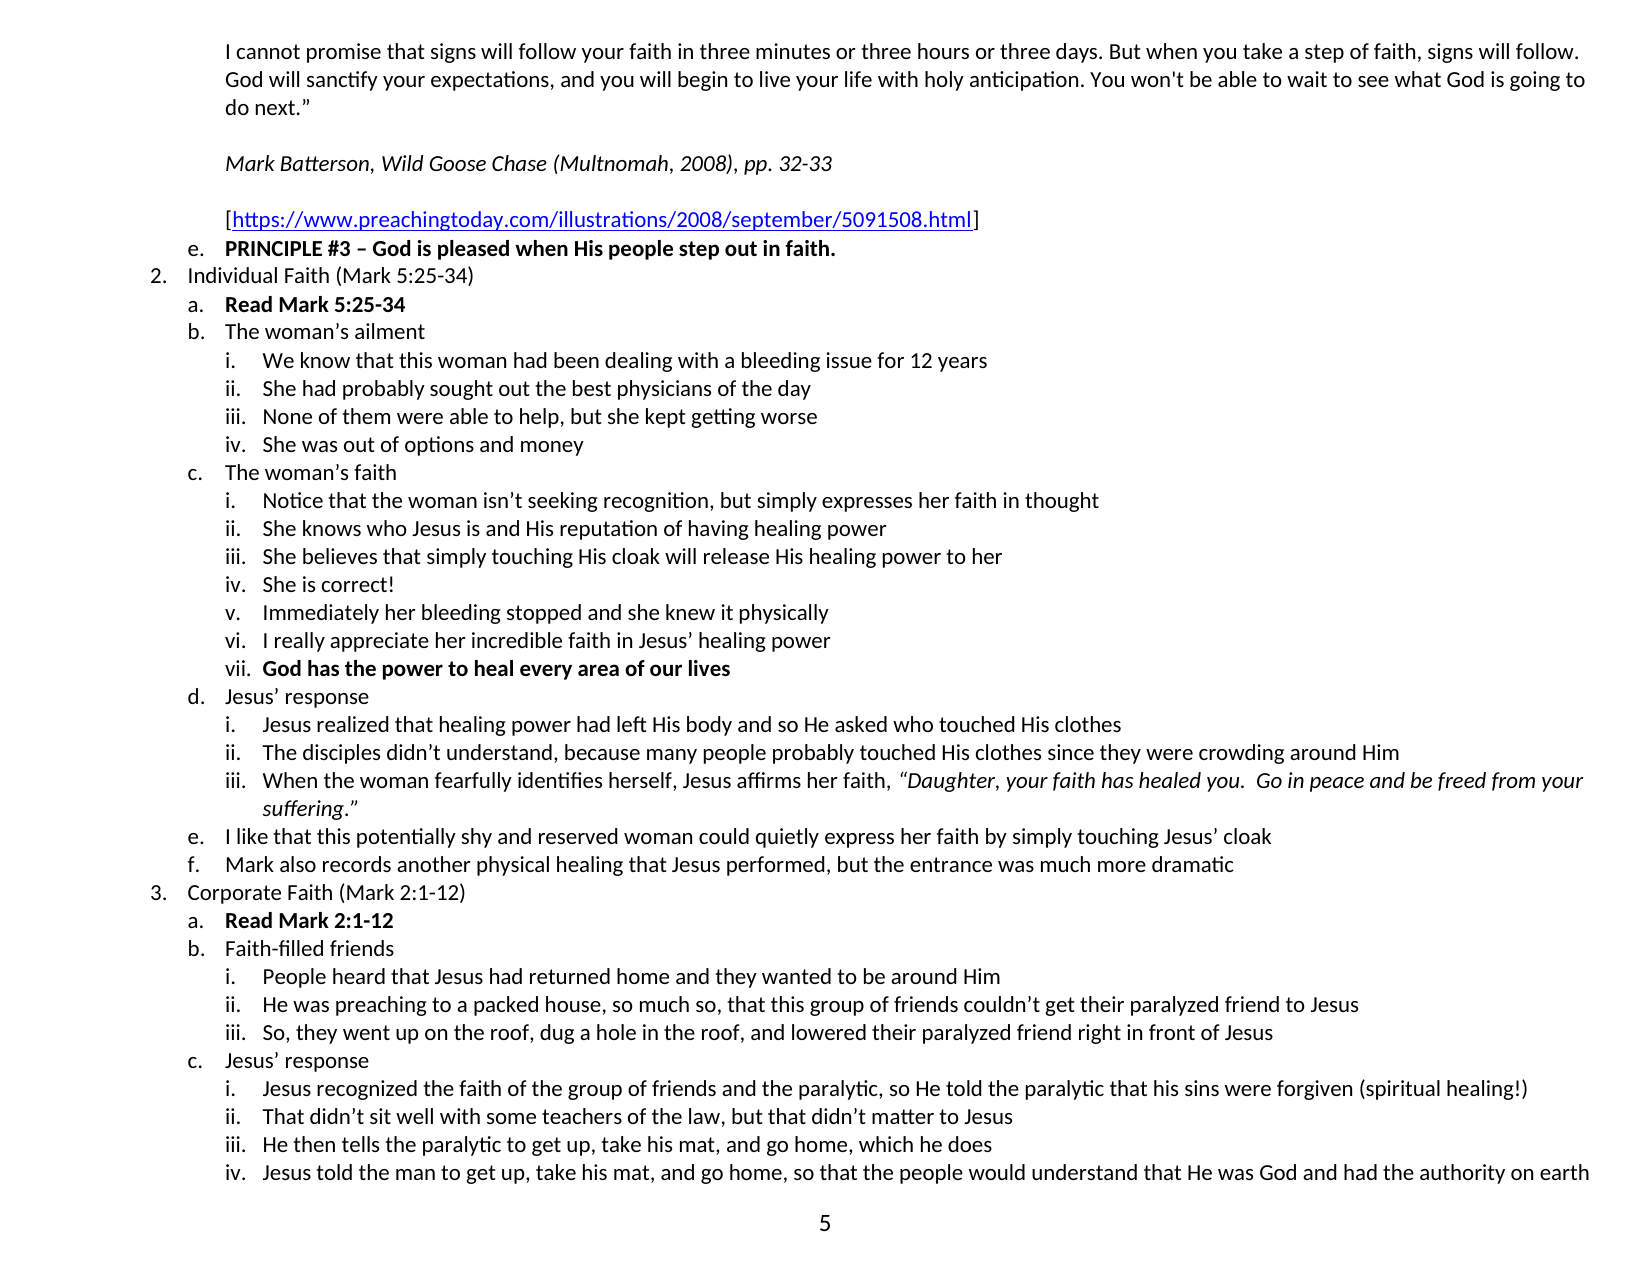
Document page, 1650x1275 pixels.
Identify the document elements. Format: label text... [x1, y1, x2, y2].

list People heard that Jesus had returned home and they wanted to be around Him [225, 962, 1612, 990]
list God has the power to heal every area of our lives [225, 654, 1612, 682]
list She is correct! [225, 570, 1612, 598]
list I really appreciate her incredible faith in Jesus’ healing power [225, 626, 1612, 654]
list I like that this potentially shy and reserved woman could quietly express her faith by simply touching Jesus’ cloak [187, 822, 1612, 850]
list The woman’s faith [187, 458, 1612, 486]
list Jesus realized that healing power had left His body and so He asked who touched His clothes [225, 710, 1612, 738]
list She knows who Jesus is and His reputation of having healing power [225, 514, 1612, 542]
list Corporate Faith (Mark 2:1-12) [150, 878, 1612, 906]
list Jesus recognized the faith of the group of friends and the paralytic, so He told the paralytic that his sins were forgiven (spiritual healing!) [225, 1074, 1612, 1102]
list When the woman fearfully identifies herself, Jesus affirms her faith, “Daughter, your faith has healed you. Go in peace and be freed from your suffering.” [225, 766, 1612, 822]
list PRINCIPLE #3 – God is pleased when His people step out in faith. [187, 234, 1612, 262]
list Jesus told the man to get up, take his mat, and go home, so that the people would understand that He was God and had the authority on earth [225, 1158, 1612, 1186]
list She was out of options and money [225, 430, 1612, 458]
list He then tells the paralytic to get up, take his mat, and go home, which he does [225, 1130, 1612, 1158]
list Mark also records another physical healing that Jesus performed, but the entrance was much more dramatic [187, 850, 1612, 878]
list The woman’s ailment [187, 318, 1612, 346]
list She had probably sought out the best physicians of the day [225, 374, 1612, 402]
list He was preaching to a packed house, so much so, that this group of friends couldn’t get their paralyzed friend to Jesus [225, 990, 1612, 1018]
list Immediately her bleeding stopped and she knew it physically [225, 598, 1612, 626]
list Jesus’ response [187, 1046, 1612, 1074]
list Notice that the woman isn’t seeking recognition, but simply expresses her faith in thought [225, 486, 1612, 514]
list Individual Faith (Mark 5:25-34) [150, 262, 1612, 290]
list The disciples didn’t understand, because many people probably touched His clothes since they were crowding around Him [225, 738, 1612, 766]
list We know that this woman had been dealing with a bleeding issue for 12 years [225, 346, 1612, 374]
list Faith-filled friends [187, 934, 1612, 962]
list Read Mark 2:1-12 [187, 906, 1612, 934]
list Jesus’ response [187, 682, 1612, 710]
list None of them were able to help, but she kept getting worse [225, 402, 1612, 430]
list Read Mark 5:25-34 [187, 290, 1612, 318]
list So, they went up on the roof, dug a hole in the roof, and lowered their paralyzed friend right in front of Jesus [225, 1018, 1612, 1046]
list She believes that simply touching His cloak will release His healing power to her [225, 542, 1612, 570]
list That didn’t sit well with some teachers of the law, but that didn’t matter to Jesus [225, 1102, 1612, 1130]
list I cannot promise that signs will follow your faith in three minutes or three hours or three days. But when you take a step of faith, signs will follow. God will sanctify your expectations, and you will begin to live your life with holy anticipation. You won't be able to wait to see what God is going to do next.” Mark Batterson, Wild Goose Chase (Multnomah, 2008), pp. 32-33 [https://www.preachingtoday.com/illustrations/2008/september/5091508.html] [187, 37, 1612, 234]
